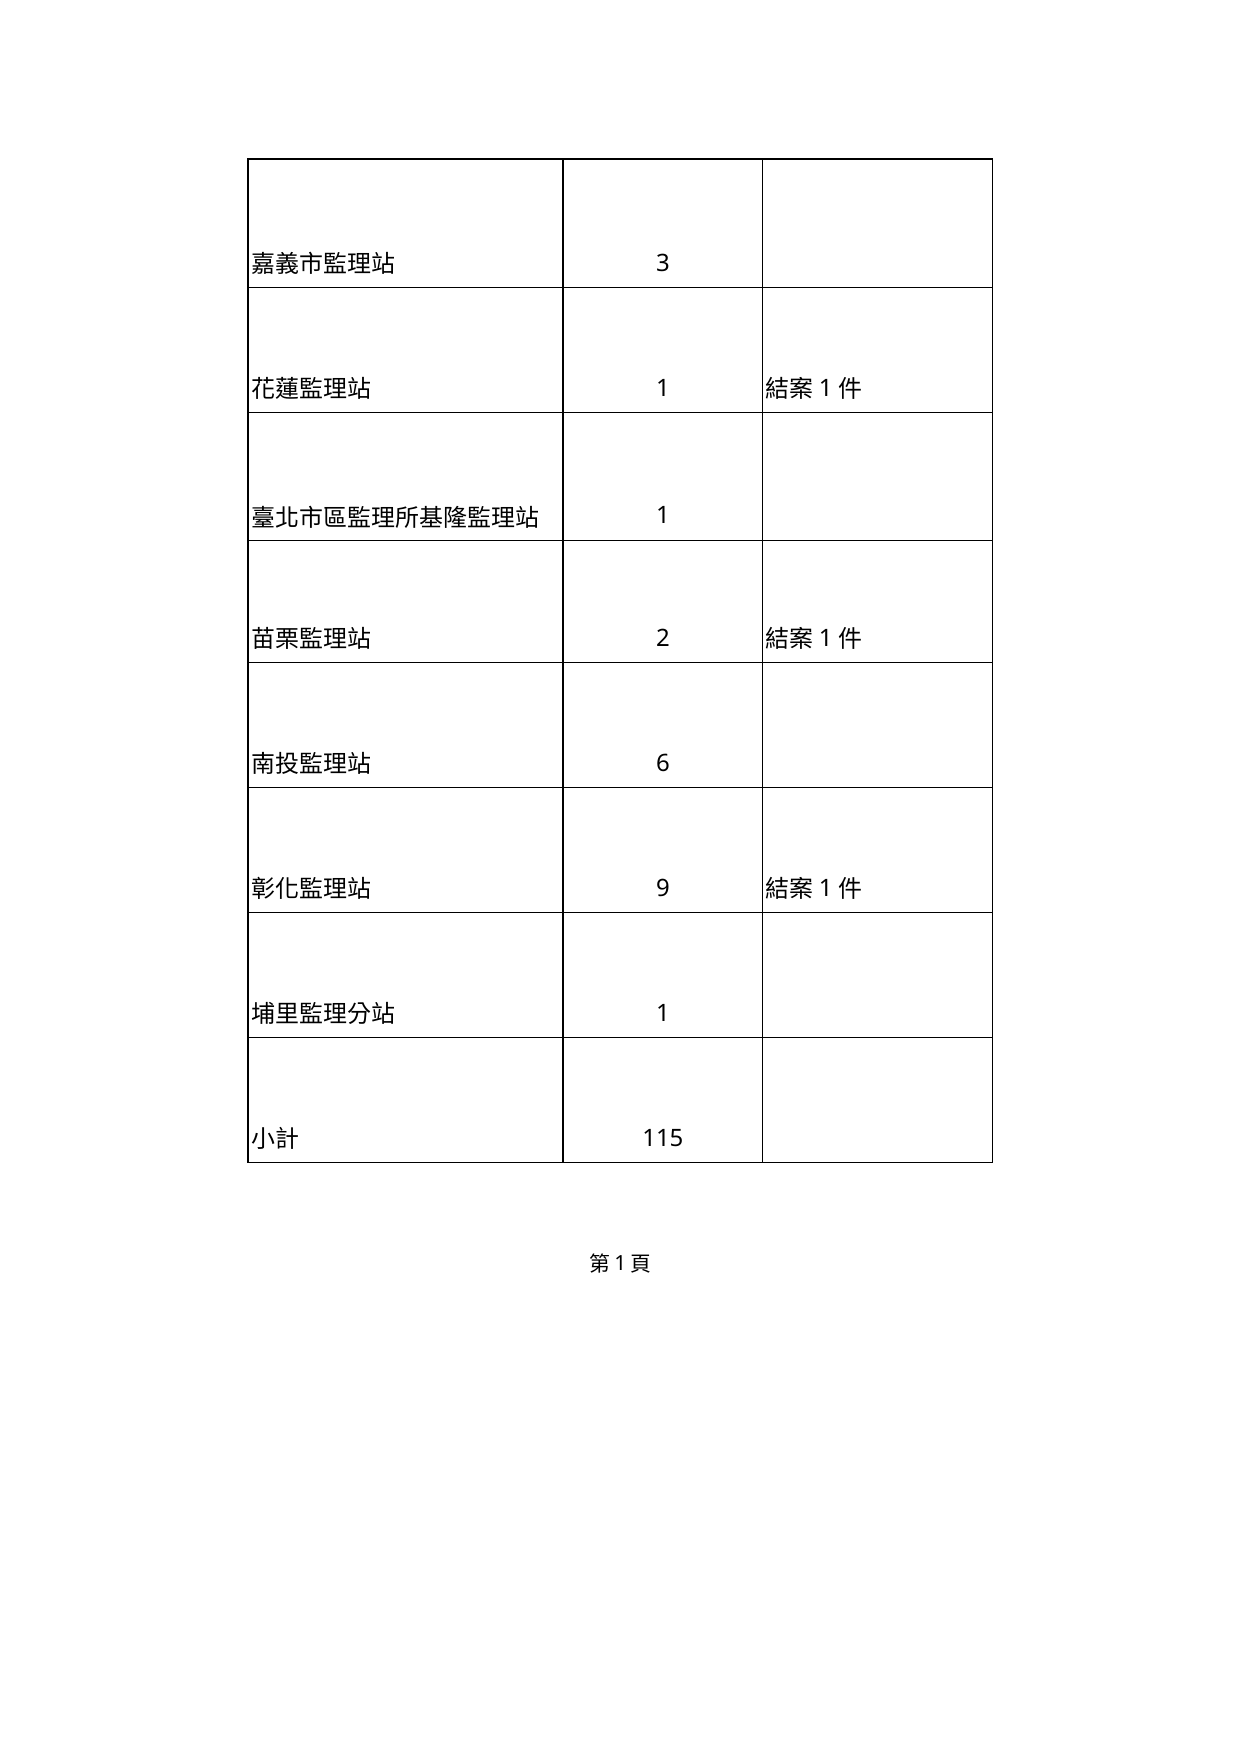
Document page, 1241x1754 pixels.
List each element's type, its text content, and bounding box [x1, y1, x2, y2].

text 第1頁 [187, 1221, 1053, 1283]
table_cell 苗栗監理站 [249, 541, 562, 661]
table_cell 115 [564, 1038, 762, 1161]
table_cell 小計 [249, 1038, 562, 1161]
table_cell 6 [564, 663, 762, 786]
table_cell [763, 160, 992, 286]
table_cell [763, 913, 992, 1036]
table_cell 嘉義市監理站 [249, 160, 562, 286]
table_cell 9 [564, 788, 762, 911]
table_cell 3 [564, 160, 762, 286]
table_cell 結案 1 件 [763, 788, 992, 911]
table_cell 結案 1 件 [763, 541, 992, 661]
table_cell 花蓮監理站 [249, 288, 562, 411]
table_cell [763, 1038, 992, 1161]
table_cell 1 [564, 288, 762, 411]
table_cell 臺北市區監理所基隆監理站 [249, 413, 562, 539]
table_cell [763, 663, 992, 786]
table_cell 彰化監理站 [249, 788, 562, 911]
table_cell 埔里監理分站 [249, 913, 562, 1036]
table_cell 1 [564, 913, 762, 1036]
table_cell 南投監理站 [249, 663, 562, 786]
table_cell 1 [564, 413, 762, 539]
table_cell 結案 1 件 [763, 288, 992, 411]
table_cell 2 [564, 541, 762, 661]
table_cell [763, 413, 992, 539]
